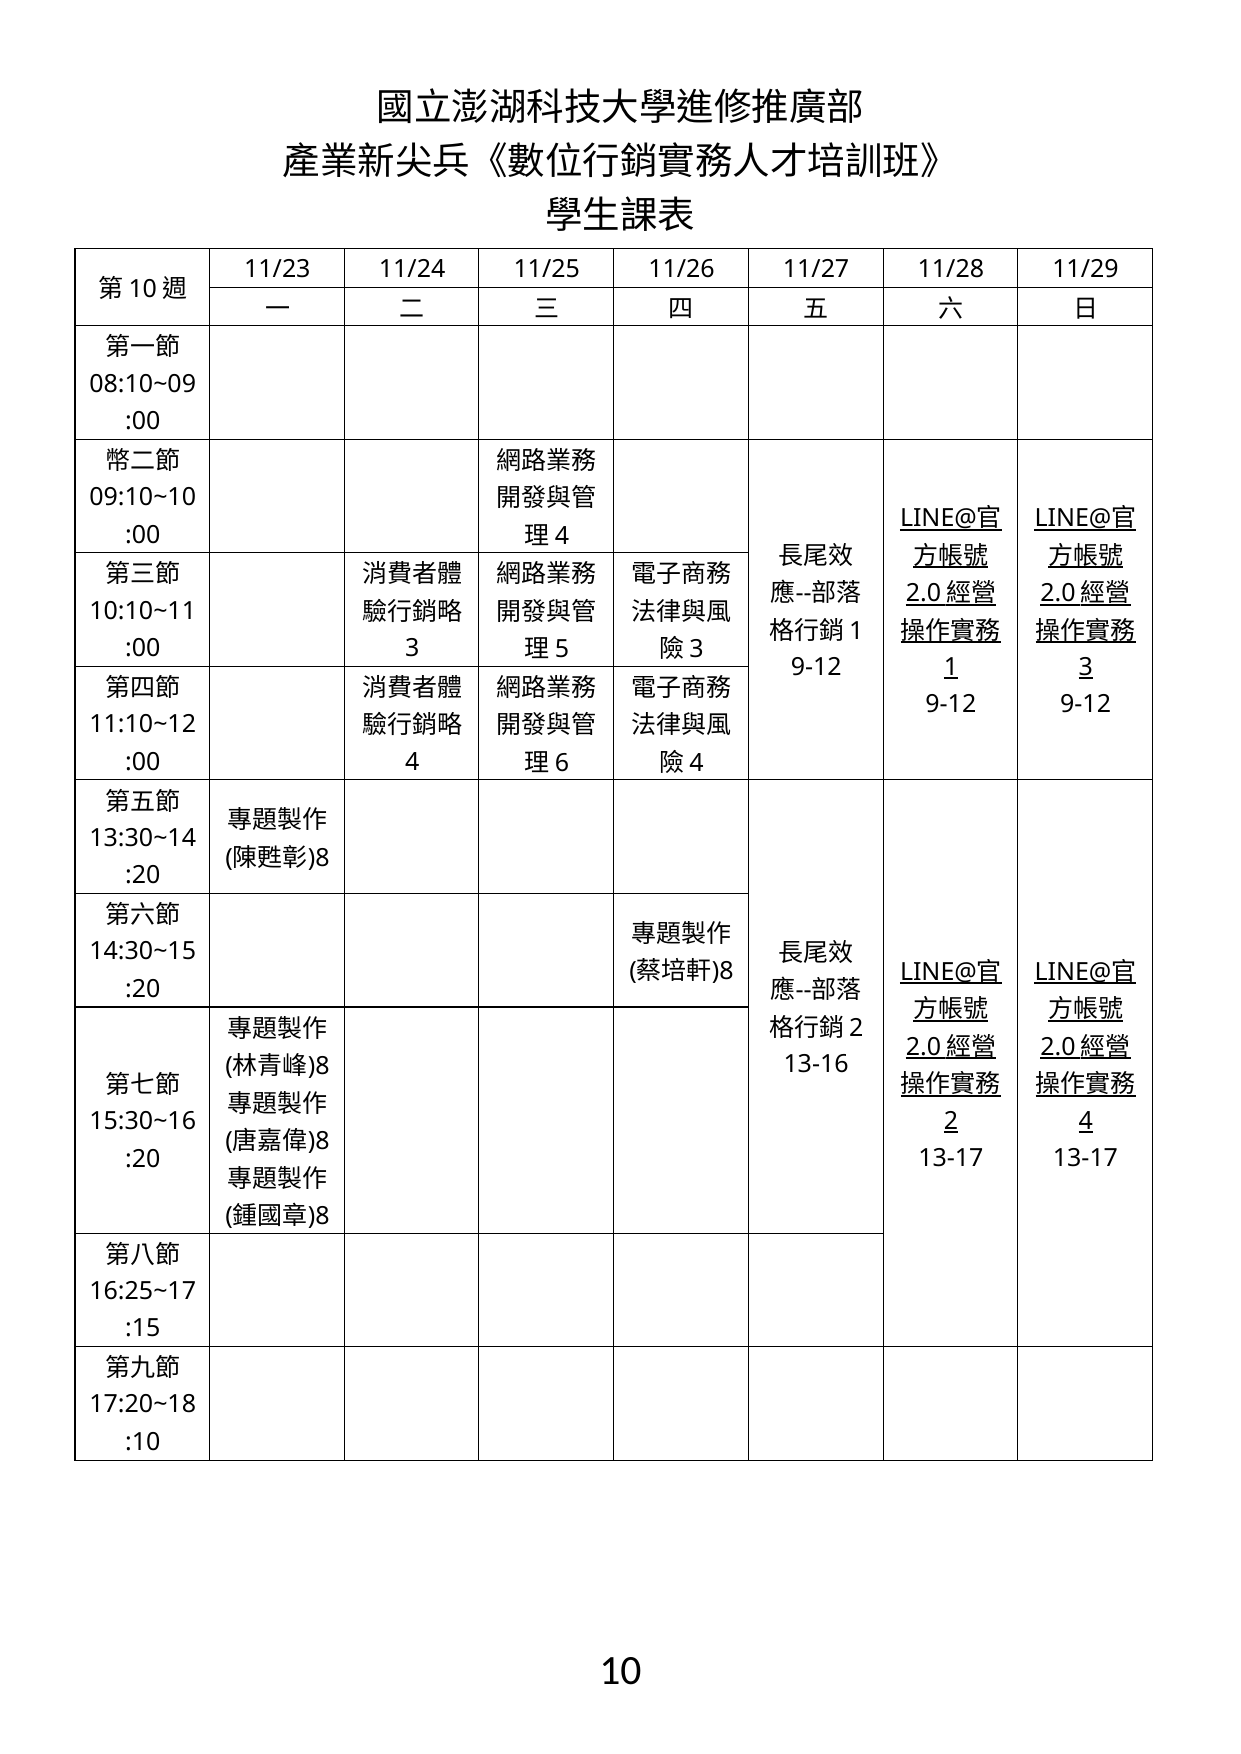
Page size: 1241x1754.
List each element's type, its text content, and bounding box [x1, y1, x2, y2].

table_cell 幣二節 09:10~10:00 [76, 440, 209, 552]
table_header 11/25 [479, 249, 613, 287]
table_cell LINE@官方帳號2.0經營操作實務2 13-17 [884, 780, 1017, 1346]
table_cell [614, 1234, 748, 1346]
table_cell [884, 1347, 1017, 1459]
table_cell [345, 1347, 478, 1459]
table_cell 長尾效應--部落格行銷2 13-16 [749, 780, 883, 1232]
table_cell 六 [884, 288, 1017, 325]
table_cell [210, 894, 344, 1006]
table_cell [614, 326, 748, 439]
table_cell [479, 1234, 613, 1346]
table_cell 專題製作(蔡培軒)8 [614, 894, 748, 1006]
table_cell [345, 1008, 478, 1232]
table_cell [479, 780, 613, 893]
table_cell [749, 1347, 883, 1459]
table_cell [614, 1008, 748, 1232]
table_cell LINE@官方帳號2.0經營操作實務1 9-12 [884, 440, 1017, 779]
table_cell [749, 1234, 883, 1346]
table_cell 網路業務開發與管理4 [479, 440, 613, 552]
table_cell [614, 440, 748, 552]
table_cell [479, 1347, 613, 1459]
table_cell [479, 1008, 613, 1232]
table_cell [210, 553, 344, 666]
table_cell 電子商務法律與風險3 [614, 553, 748, 666]
table_cell 第四節 11:10~12:00 [76, 667, 209, 779]
table_cell [345, 440, 478, 552]
table_cell [345, 326, 478, 439]
table_header 第10週 [76, 249, 209, 325]
table_cell [210, 326, 344, 439]
table_header 11/24 [345, 249, 478, 287]
table_header 11/26 [614, 249, 748, 287]
table_cell 一 [210, 288, 344, 325]
table_cell 消費者體驗行銷略4 [345, 667, 478, 779]
table_cell 第三節 10:10~11:00 [76, 553, 209, 666]
table_cell 專題製作(陳甦彰)8 [210, 780, 344, 893]
table_cell [884, 326, 1017, 439]
table_cell [479, 894, 613, 1006]
table_cell 網路業務開發與管理6 [479, 667, 613, 779]
table_cell [210, 667, 344, 779]
table_cell [210, 440, 344, 552]
table_header 11/27 [749, 249, 883, 287]
table_cell 四 [614, 288, 748, 325]
table_cell 長尾效應--部落格行銷1 9-12 [749, 440, 883, 779]
table_cell [479, 326, 613, 439]
table_header 11/28 [884, 249, 1017, 287]
table_header 11/29 [1018, 249, 1152, 287]
table_header 11/23 [210, 249, 344, 287]
table_cell 網路業務開發與管理5 [479, 553, 613, 666]
table_cell [1018, 326, 1152, 439]
table_cell LINE@官方帳號2.0經營操作實務3 9-12 [1018, 440, 1152, 779]
table_cell 日 [1018, 288, 1152, 325]
table_cell [210, 1347, 344, 1459]
table_cell 五 [749, 288, 883, 325]
table_cell 第一節 08:10~09:00 [76, 326, 209, 439]
table_cell 電子商務法律與風險4 [614, 667, 748, 779]
table_cell 專題製作(林青峰)8 專題製作(唐嘉偉)8 專題製作(鍾國章)8 [210, 1008, 344, 1232]
table_cell 二 [345, 288, 478, 325]
table_cell 第八節 16:25~17:15 [76, 1234, 209, 1346]
table_cell [1018, 1347, 1152, 1459]
table_cell 三 [479, 288, 613, 325]
table_cell [345, 1234, 478, 1346]
table_cell [345, 894, 478, 1006]
table_cell [614, 780, 748, 893]
table_cell 第五節 13:30~14:20 [76, 780, 209, 893]
table_cell [749, 326, 883, 439]
table_cell 第九節 17:20~18:10 [76, 1347, 209, 1459]
table_cell [345, 780, 478, 893]
table_cell [210, 1234, 344, 1346]
table_cell 第六節 14:30~15:20 [76, 894, 209, 1006]
table_cell [614, 1347, 748, 1459]
table_cell LINE@官方帳號2.0經營操作實務4 13-17 [1018, 780, 1152, 1346]
table_cell 消費者體驗行銷略3 [345, 553, 478, 666]
table_cell 第七節 15:30~16:20 [76, 1008, 209, 1232]
